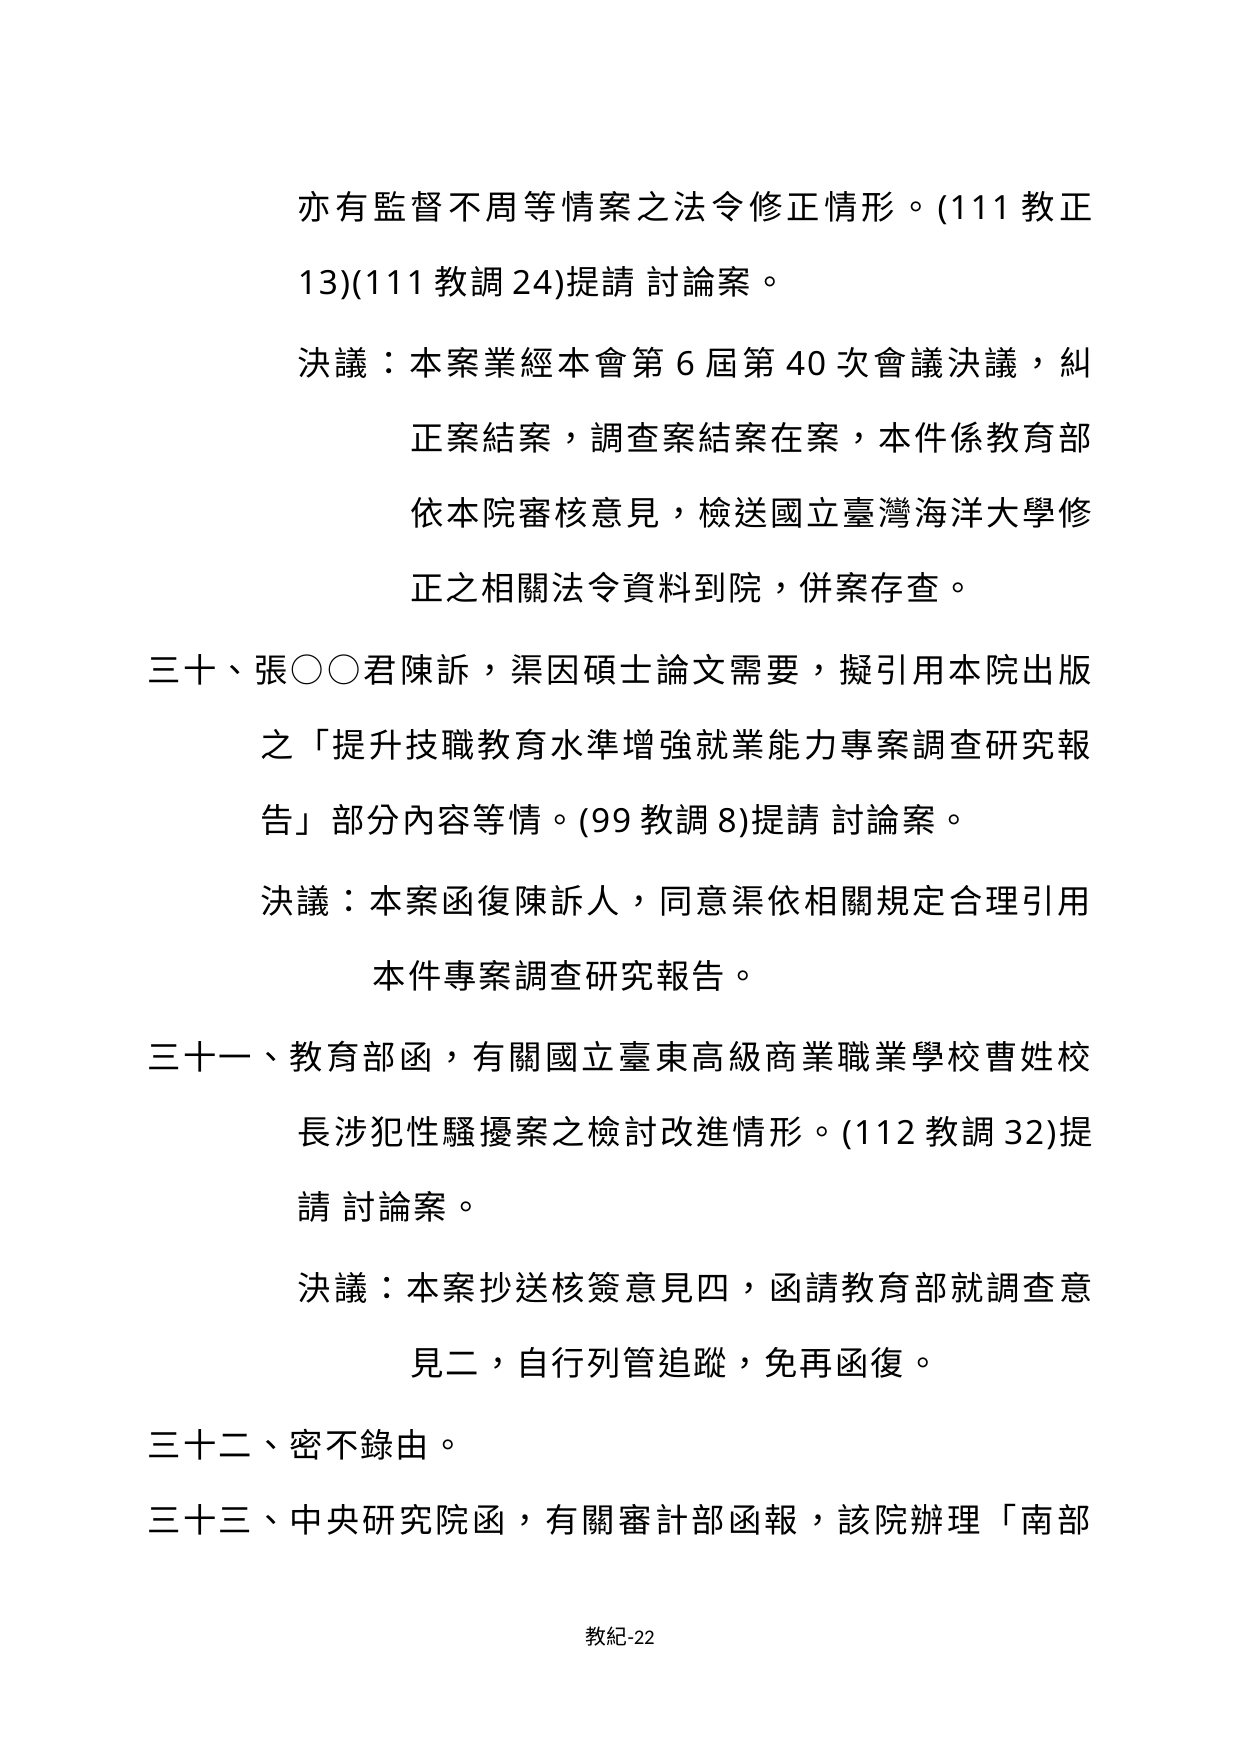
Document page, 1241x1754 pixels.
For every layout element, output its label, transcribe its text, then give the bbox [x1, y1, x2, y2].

list 密不錄由。 [139, 1403, 1101, 1477]
text 決議：本案抄送核簽意見四，函請教育部就調查意見二，自行列管追蹤，免再函復。 [289, 1247, 1101, 1401]
list 教育部函，有關國立臺灣海洋大學教師評審委員會（下稱教評會），對該校海洋法律研究所（下稱海法所）前所長兼職案，未發揮功能，相關運作流於形式；且海法所多次未合法召集所教評會、未依既定規章辦理碩博士班招生考試，惟該校遲未檢討相關人員責任，又怠於處理該所違法聘任教師情事，均有未當；該部任由國立大學教評會發生脫序情形，亦有監督不周等情案之法令修正情形。(111教正13)(111教調24)提請 討論案。 [139, 166, 1101, 320]
list 張○○君陳訴，渠因碩士論文需要，擬引用本院出版之「提升技職教育水準增強就業能力專案調查研究報告」部分內容等情。(99教調8)提請 討論案。 [139, 628, 1101, 857]
list 中央研究院函，有關審計部函報，該院辦理「南部 [139, 1477, 1101, 1557]
text 決議：本案業經本會第6屆第40次會議決議，糾正案結案，調查案結案在案，本件係教育部依本院審核意見，檢送國立臺灣海洋大學修正之相關法令資料到院，併案存查。 [289, 322, 1101, 626]
list 教育部函，有關國立臺東高級商業職業學校曹姓校長涉犯性騷擾案之檢討改進情形。(112教調32)提請 討論案。 [139, 1016, 1101, 1245]
text 決議：本案函復陳訴人，同意渠依相關規定合理引用本件專案調查研究報告。 [252, 859, 1101, 1013]
